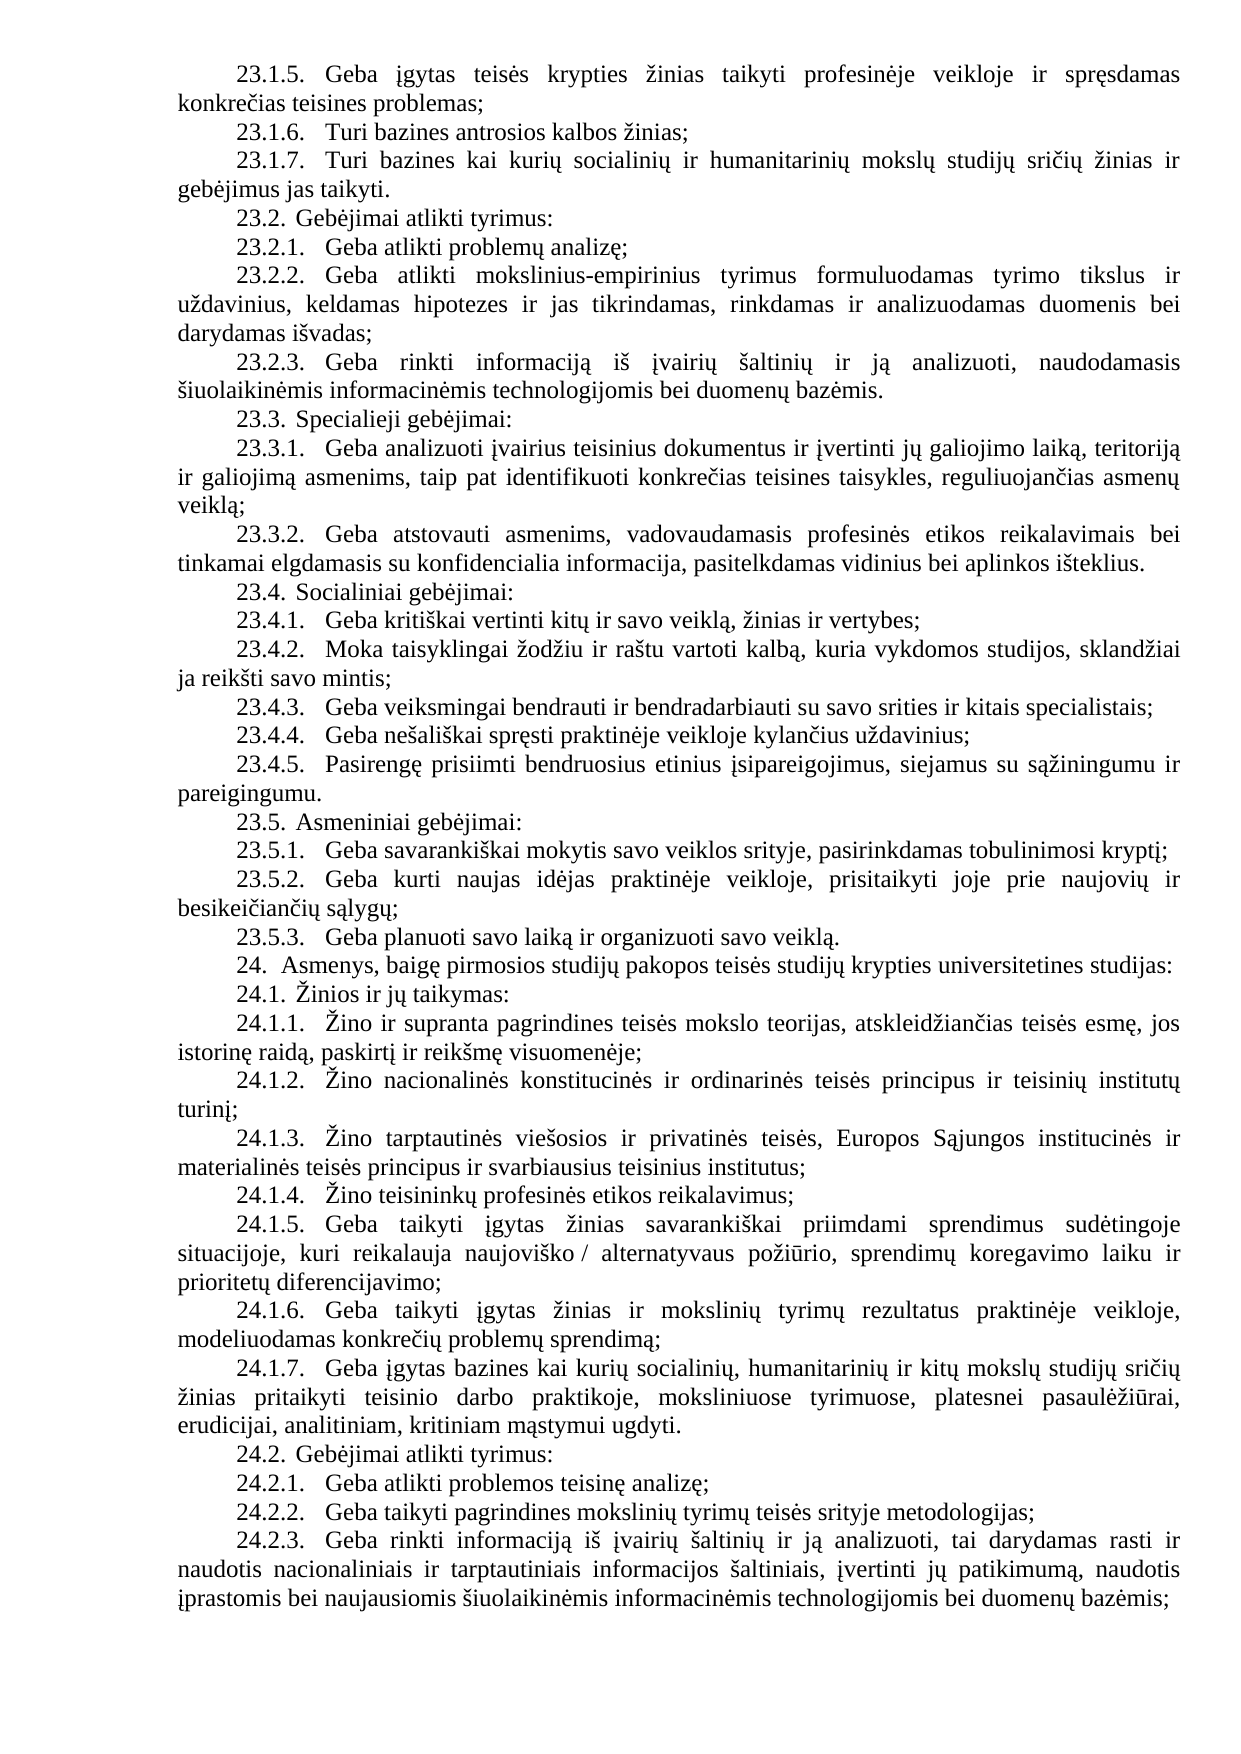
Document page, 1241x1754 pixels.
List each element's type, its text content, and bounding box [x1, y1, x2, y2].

text 23.3. Specialieji gebėjimai: [177, 404, 1181, 433]
text 23.5. Asmeniniai gebėjimai: [177, 807, 1181, 835]
text 24.1.4. Žino teisininkų profesinės etikos reikalavimus; [177, 1180, 1181, 1209]
text 23.4.2. Moka taisyklingai žodžiu ir raštu vartoti kalbą, kuria vykdomos studijos, sklandžiai ja reikšti savo mintis; [177, 634, 1181, 692]
text 23.4.5. Pasirengę prisiimti bendruosius etinius įsipareigojimus, siejamus su sąžiningumu ir pareigingumu. [177, 749, 1181, 807]
text 24.2.1. Geba atlikti problemos teisinę analizę; [177, 1468, 1181, 1497]
text 24.1.1. Žino ir supranta pagrindines teisės mokslo teorijas, atskleidžiančias teisės esmę, jos istorinę raidą, paskirtį ir reikšmę visuomenėje; [177, 1008, 1181, 1065]
text 23.1.6. Turi bazines antrosios kalbos žinias; [177, 117, 1181, 145]
text 24.1.7. Geba įgytas bazines kai kurių socialinių, humanitarinių ir kitų mokslų studijų sričių žinias pritaikyti teisinio darbo praktikoje, moksliniuose tyrimuose, platesnei pasaulėžiūrai, erudicijai, analitiniam, kritiniam mąstymui ugdyti. [177, 1353, 1181, 1439]
text 24.1.2. Žino nacionalinės konstitucinės ir ordinarinės teisės principus ir teisinių institutų turinį; [177, 1065, 1181, 1123]
text 23.2.3. Geba rinkti informaciją iš įvairių šaltinių ir ją analizuoti, naudodamasis šiuolaikinėmis informacinėmis technologijomis bei duomenų bazėmis. [177, 347, 1181, 404]
text 23.5.3. Geba planuoti savo laiką ir organizuoti savo veiklą. [177, 922, 1181, 950]
text 23.3.1. Geba analizuoti įvairius teisinius dokumentus ir įvertinti jų galiojimo laiką, teritoriją ir galiojimą asmenims, taip pat identifikuoti konkrečias teisines taisykles, reguliuojančias asmenų veiklą; [177, 433, 1181, 519]
text 24.2.2. Geba taikyti pagrindines mokslinių tyrimų teisės srityje metodologijas; [177, 1497, 1181, 1525]
text 24.1. Žinios ir jų taikymas: [177, 979, 1181, 1008]
text 23.1.7. Turi bazines kai kurių socialinių ir humanitarinių mokslų studijų sričių žinias ir gebėjimus jas taikyti. [177, 145, 1181, 203]
text 23.4.4. Geba nešališkai spręsti praktinėje veikloje kylančius uždavinius; [177, 720, 1181, 749]
text 23.3.2. Geba atstovauti asmenims, vadovaudamasis profesinės etikos reikalavimais bei tinkamai elgdamasis su konfidencialia informacija, pasitelkdamas vidinius bei aplinkos išteklius. [177, 519, 1181, 577]
text 23.5.1. Geba savarankiškai mokytis savo veiklos srityje, pasirinkdamas tobulinimosi kryptį; [177, 835, 1181, 864]
text 23.2.1. Geba atlikti problemų analizę; [177, 232, 1181, 260]
text 23.5.2. Geba kurti naujas idėjas praktinėje veikloje, prisitaikyti joje prie naujovių ir besikeičiančių sąlygų; [177, 864, 1181, 922]
text 23.4.1. Geba kritiškai vertinti kitų ir savo veiklą, žinias ir vertybes; [177, 605, 1181, 634]
text 24.1.5. Geba taikyti įgytas žinias savarankiškai priimdami sprendimus sudėtingoje situacijoje, kuri reikalauja naujoviško / alternatyvaus požiūrio, sprendimų koregavimo laiku ir prioritetų diferencijavimo; [177, 1209, 1181, 1295]
text 23.4.3. Geba veiksmingai bendrauti ir bendradarbiauti su savo srities ir kitais specialistais; [177, 692, 1181, 720]
text 23.2. Gebėjimai atlikti tyrimus: [177, 203, 1181, 232]
text 24.2.3. Geba rinkti informaciją iš įvairių šaltinių ir ją analizuoti, tai darydamas rasti ir naudotis nacionaliniais ir tarptautiniais informacijos šaltiniais, įvertinti jų patikimumą, naudotis įprastomis bei naujausiomis šiuolaikinėmis informacinėmis technologijomis bei duomenų bazėmis; [177, 1525, 1181, 1612]
text 23.2.2. Geba atlikti mokslinius-empirinius tyrimus formuluodamas tyrimo tikslus ir uždavinius, keldamas hipotezes ir jas tikrindamas, rinkdamas ir analizuodamas duomenis bei darydamas išvadas; [177, 260, 1181, 347]
text 24.1.3. Žino tarptautinės viešosios ir privatinės teisės, Europos Sąjungos institucinės ir materialinės teisės principus ir svarbiausius teisinius institutus; [177, 1123, 1181, 1180]
text 23.4. Socialiniai gebėjimai: [177, 577, 1181, 605]
text 24.1.6. Geba taikyti įgytas žinias ir mokslinių tyrimų rezultatus praktinėje veikloje, modeliuodamas konkrečių problemų sprendimą; [177, 1295, 1181, 1353]
text 24. Asmenys, baigę pirmosios studijų pakopos teisės studijų krypties universitetines studijas: [177, 950, 1181, 979]
text 23.1.5. Geba įgytas teisės krypties žinias taikyti profesinėje veikloje ir spręsdamas konkrečias teisines problemas; [177, 59, 1181, 117]
text 24.2. Gebėjimai atlikti tyrimus: [177, 1439, 1181, 1468]
